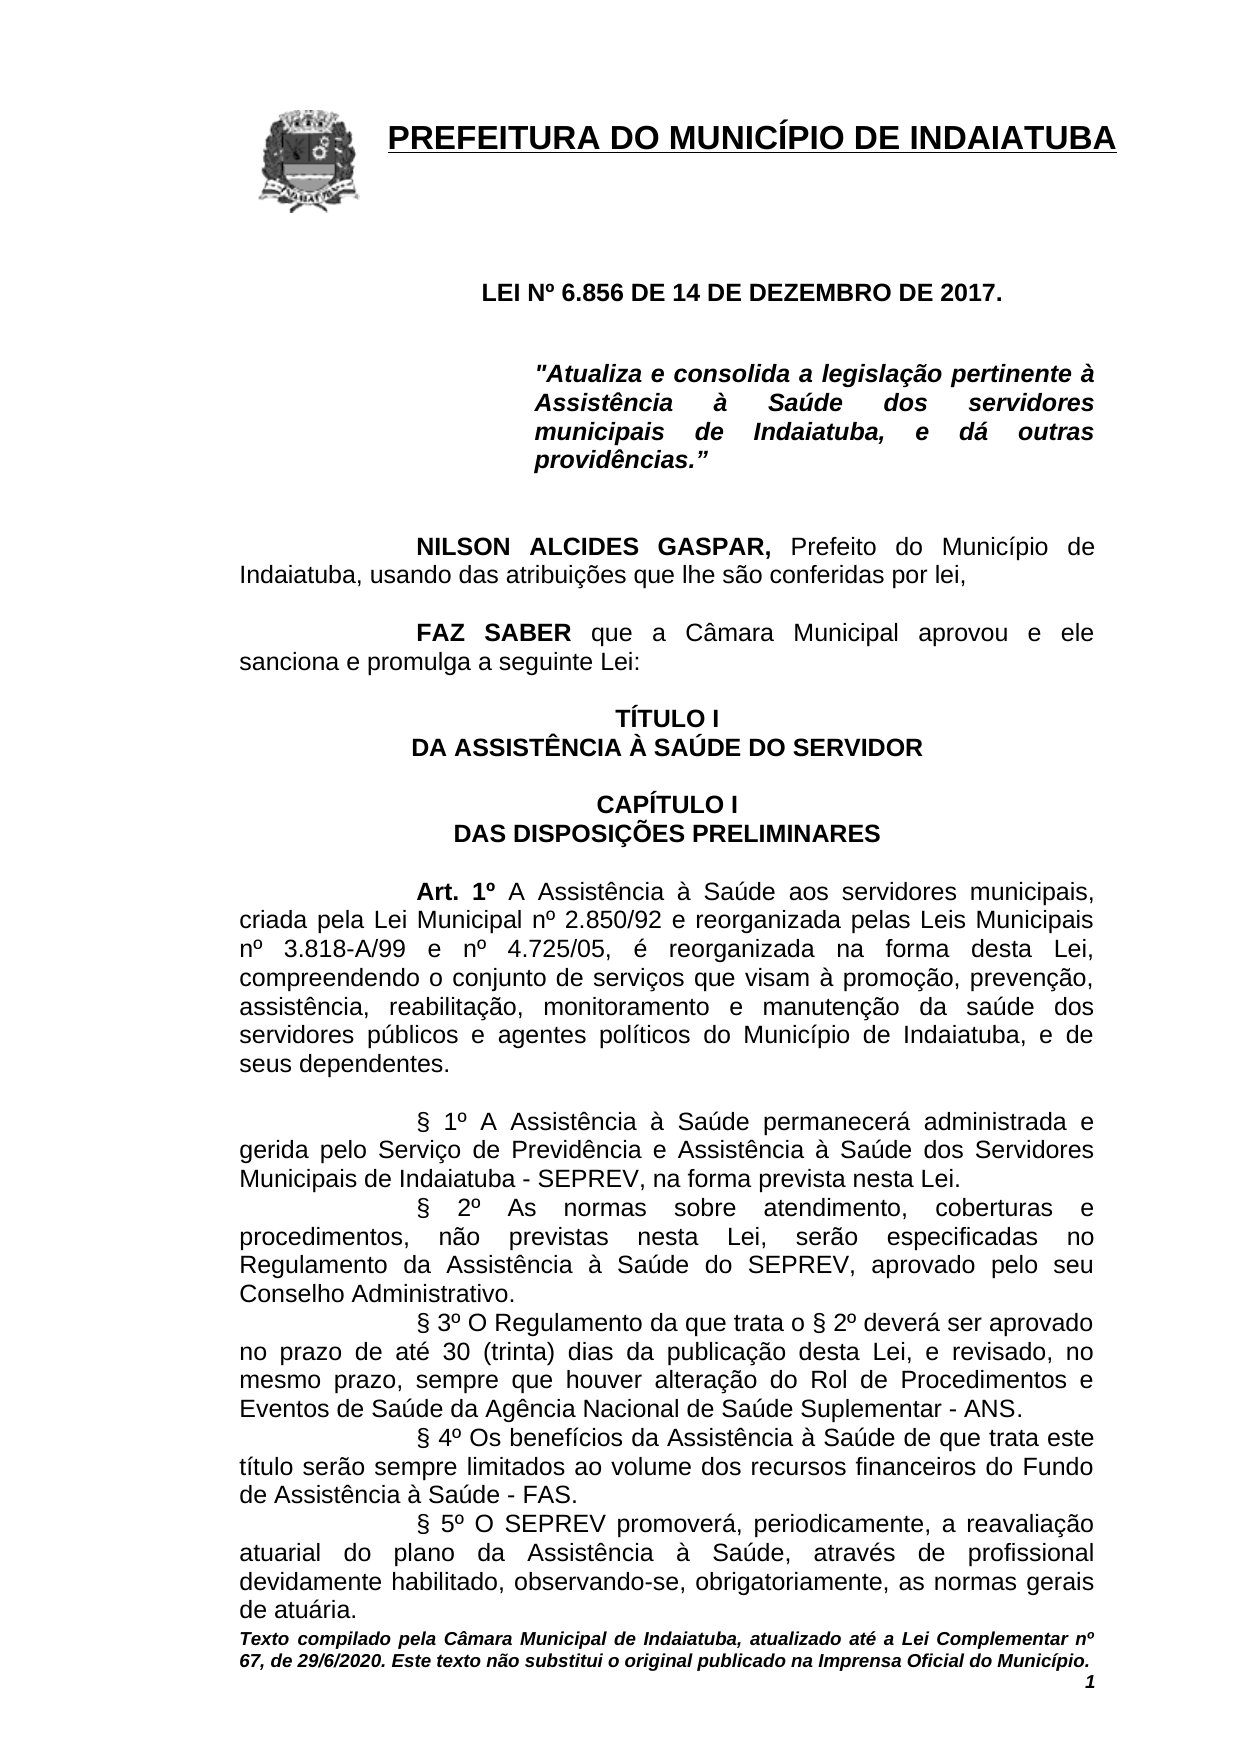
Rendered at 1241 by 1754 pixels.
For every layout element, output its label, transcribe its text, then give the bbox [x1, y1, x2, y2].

text DAS DISPOSIÇÕES PRELIMINARES [239, 819, 1095, 848]
text Art. 1º A Assistência à Saúde aos servidores municipais, criada pela Lei Municipal nº 2.850/92 e reorganizada pelas Leis Municipais nº 3.818-A/99 e nº 4.725/05, é reorganizada na forma desta Lei, compreendendo o conjunto de serviços que visam à promoção, prevenção, assistência, reabilitação, monitoramento e manutenção da saúde dos servidores públicos e agentes políticos do Município de Indaiatuba, e de seus dependentes. [239, 877, 1095, 1078]
text DA ASSISTÊNCIA À SAÚDE DO SERVIDOR [239, 733, 1095, 762]
text § 2º As normas sobre atendimento, coberturas e procedimentos, não previstas nesta Lei, serão especificadas no Regulamento da Assistência à Saúde do SEPREV, aprovado pelo seu Conselho Administrativo. [239, 1193, 1095, 1308]
text CAPÍTULO I [239, 791, 1095, 819]
subtitle LEI Nº 6.856 DE 14 DE DEZEMBRO DE 2017. [239, 278, 1095, 307]
text § 3º O Regulamento da que trata o § 2º deverá ser aprovado no prazo de até 30 (trinta) dias da publicação desta Lei, e revisado, no mesmo prazo, sempre que houver alteração do Rol de Procedimentos e Eventos de Saúde da Agência Nacional de Saúde Suplementar - ANS. [239, 1308, 1095, 1423]
text TÍTULO I [239, 704, 1095, 733]
text NILSON ALCIDES GASPAR, Prefeito do Município de Indaiatuba, usando das atribuições que lhe são conferidas por lei, [239, 532, 1095, 589]
text § 5º O SEPREV promoverá, periodicamente, a reavaliação atuarial do plano da Assistência à Saúde, através de profissional devidamente habilitado, observando-se, obrigatoriamente, as normas gerais de atuária. [239, 1509, 1095, 1624]
text § 4º Os benefícios da Assistência à Saúde de que trata este título serão sempre limitados ao volume dos recursos financeiros do Fundo de Assistência à Saúde - FAS. [239, 1423, 1095, 1509]
text "Atualiza e consolida a legislação pertinente à Assistência à Saúde dos servidores municipais de Indaiatuba, e dá outras providências.” [534, 359, 1095, 474]
text FAZ SABER que a Câmara Municipal aprovou e ele sanciona e promulga a seguinte Lei: [239, 618, 1095, 676]
text § 1º A Assistência à Saúde permanecerá administrada e gerida pelo Serviço de Previdência e Assistência à Saúde dos Servidores Municipais de Indaiatuba - SEPREV, na forma prevista nesta Lei. [239, 1107, 1095, 1193]
